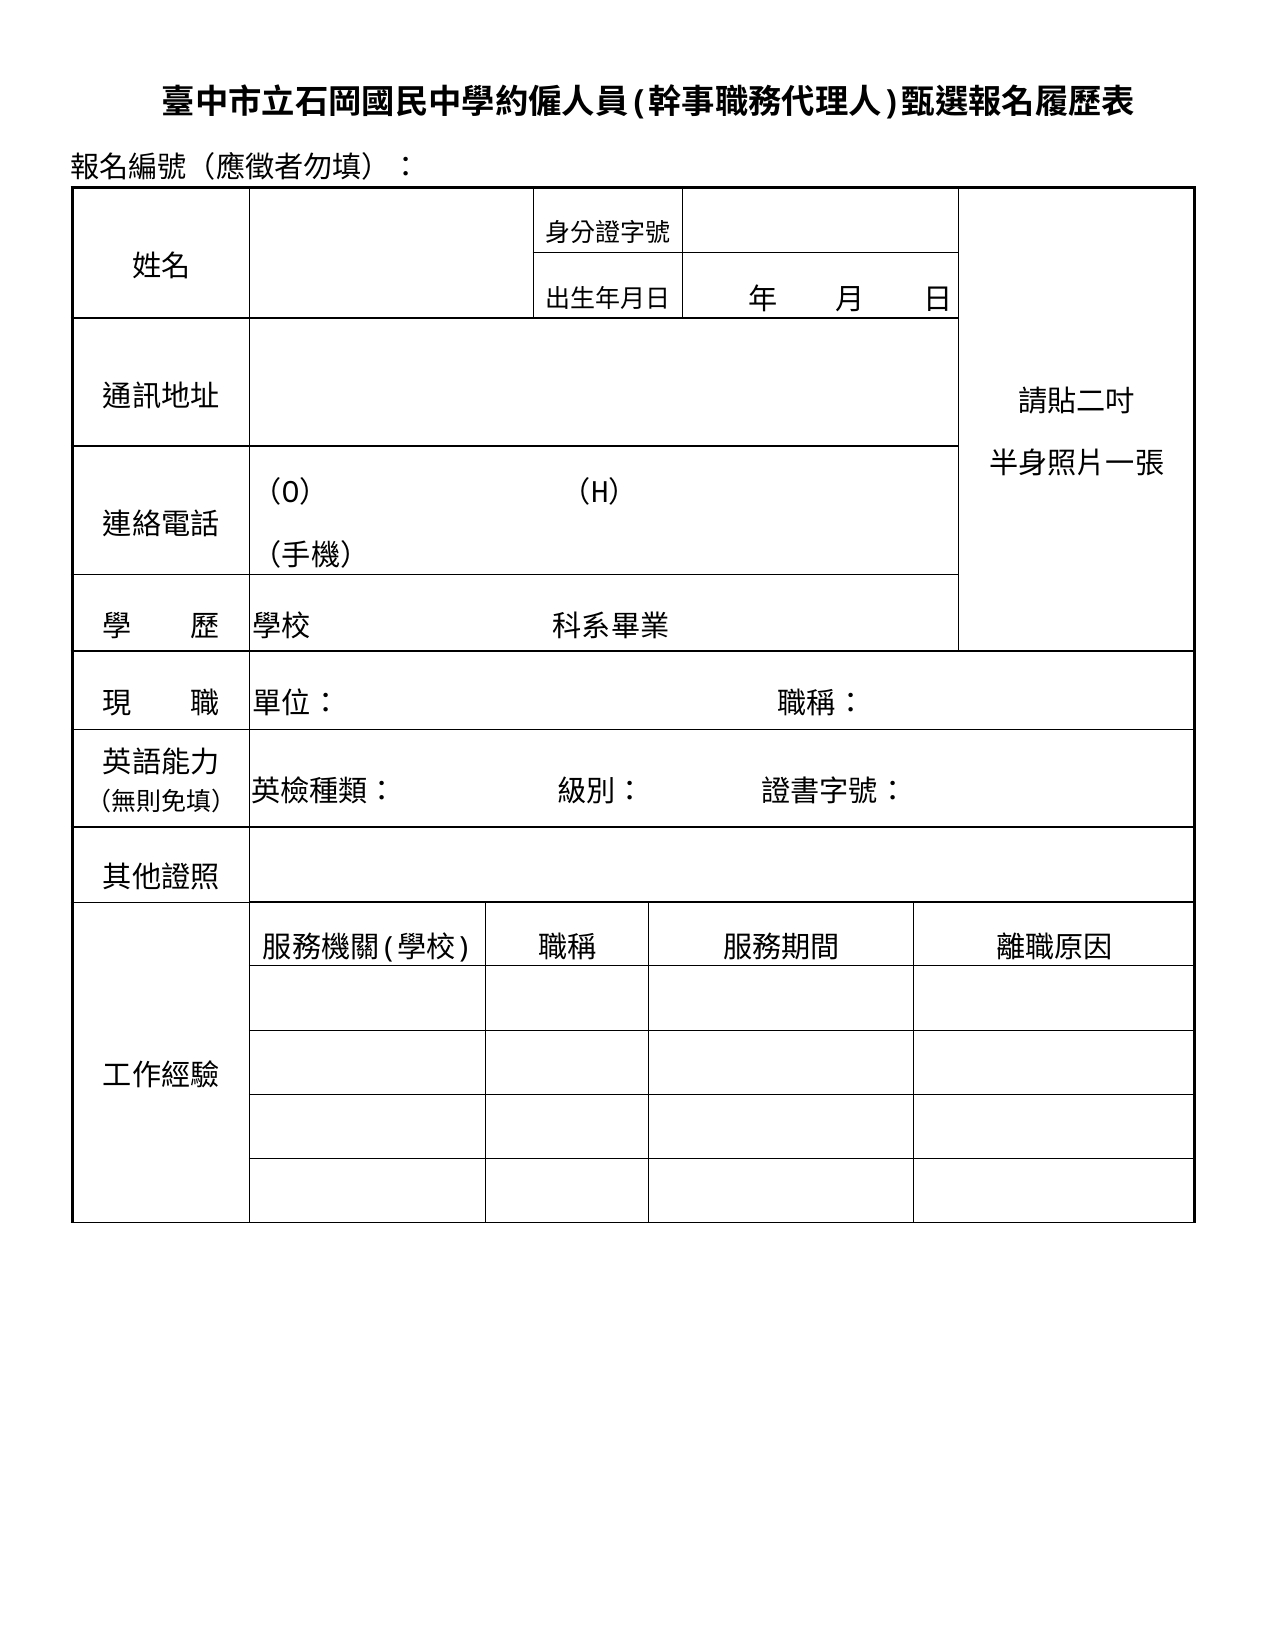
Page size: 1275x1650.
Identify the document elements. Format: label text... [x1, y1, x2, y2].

table_cell （O） （H） （手機） [250, 447, 958, 573]
table_cell 連絡電話 [74, 447, 249, 573]
table_cell [250, 966, 485, 1029]
table_cell [914, 1159, 1193, 1222]
table_cell 通訊地址 [74, 319, 249, 445]
table_header [683, 189, 958, 252]
table_cell [486, 1095, 648, 1158]
table_cell 服務期間 [649, 903, 913, 965]
text 報名編號（應徵者勿填）： [70, 123, 1137, 186]
table_cell [250, 319, 958, 445]
table_cell 其他證照 [74, 828, 249, 901]
table_cell 年 月 日 [683, 253, 958, 317]
table_cell 工作經驗 [74, 903, 249, 1222]
table_cell [649, 966, 913, 1029]
table_header 請貼二吋 半身照片一張 [959, 189, 1193, 650]
table_cell [649, 1031, 913, 1093]
table_cell [486, 966, 648, 1029]
table_cell [486, 1159, 648, 1222]
table_cell [486, 1031, 648, 1093]
table_cell 離職原因 [914, 903, 1193, 965]
text 臺中市立石岡國民中學約僱人員(幹事職務代理人)甄選報名履歷表 [59, 75, 1237, 123]
table_cell 服務機關(學校) [250, 903, 485, 965]
table_cell [649, 1159, 913, 1222]
table_cell 出生年月日 [534, 253, 682, 317]
table_cell [250, 1159, 485, 1222]
table_cell [250, 828, 1193, 901]
table_cell 單位： 職稱： [250, 652, 1193, 729]
table_cell [914, 1095, 1193, 1158]
table_cell 英語能力 （無則免填） [74, 730, 249, 826]
table_cell 職稱 [486, 903, 648, 965]
table_cell [914, 1031, 1193, 1093]
table_cell 現 職 [74, 652, 249, 729]
table_cell 學 歷 [74, 575, 249, 650]
table_cell 英檢種類： 級別： 證書字號： [250, 730, 1193, 826]
table_header 姓名 [74, 189, 249, 317]
table_cell [250, 1031, 485, 1093]
table_cell [250, 1095, 485, 1158]
table_header [250, 189, 533, 317]
table_header 身分證字號 [534, 189, 682, 252]
table_cell 學校 科系畢業 [250, 575, 958, 650]
table_cell [649, 1095, 913, 1158]
table_cell [914, 966, 1193, 1029]
